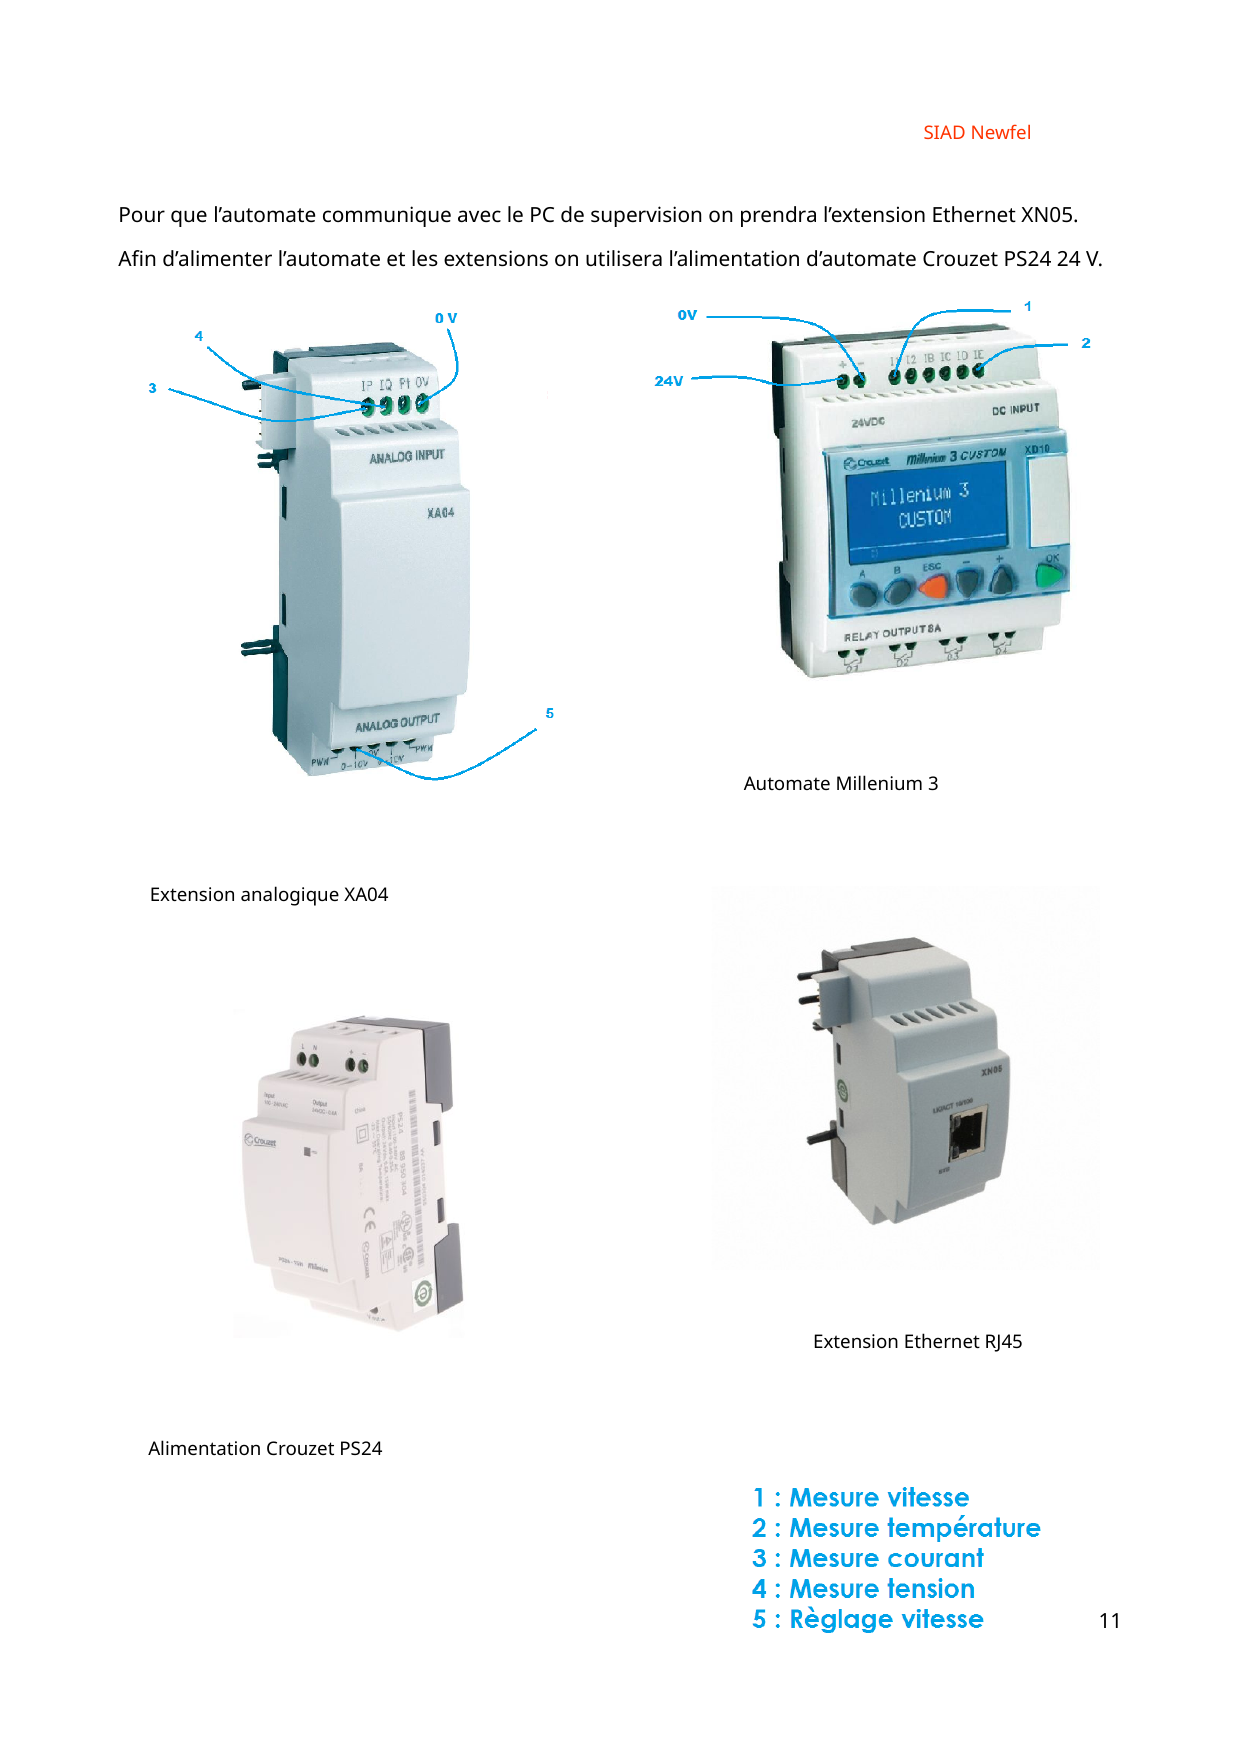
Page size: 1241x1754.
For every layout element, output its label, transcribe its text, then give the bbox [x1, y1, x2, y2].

picture [711, 886, 1100, 1270]
picture [233, 1009, 469, 1338]
picture [639, 285, 1097, 700]
text Afin d’alimenter l’automate et les extensions on utilisera l’alimentation d’automate Crouzet PS24 24 V. [118, 244, 1122, 272]
picture [741, 1463, 1064, 1670]
text Pour que l’automate communique avec le PC de supervision on prendra l’extension Ethernet XN05. [118, 201, 1122, 229]
